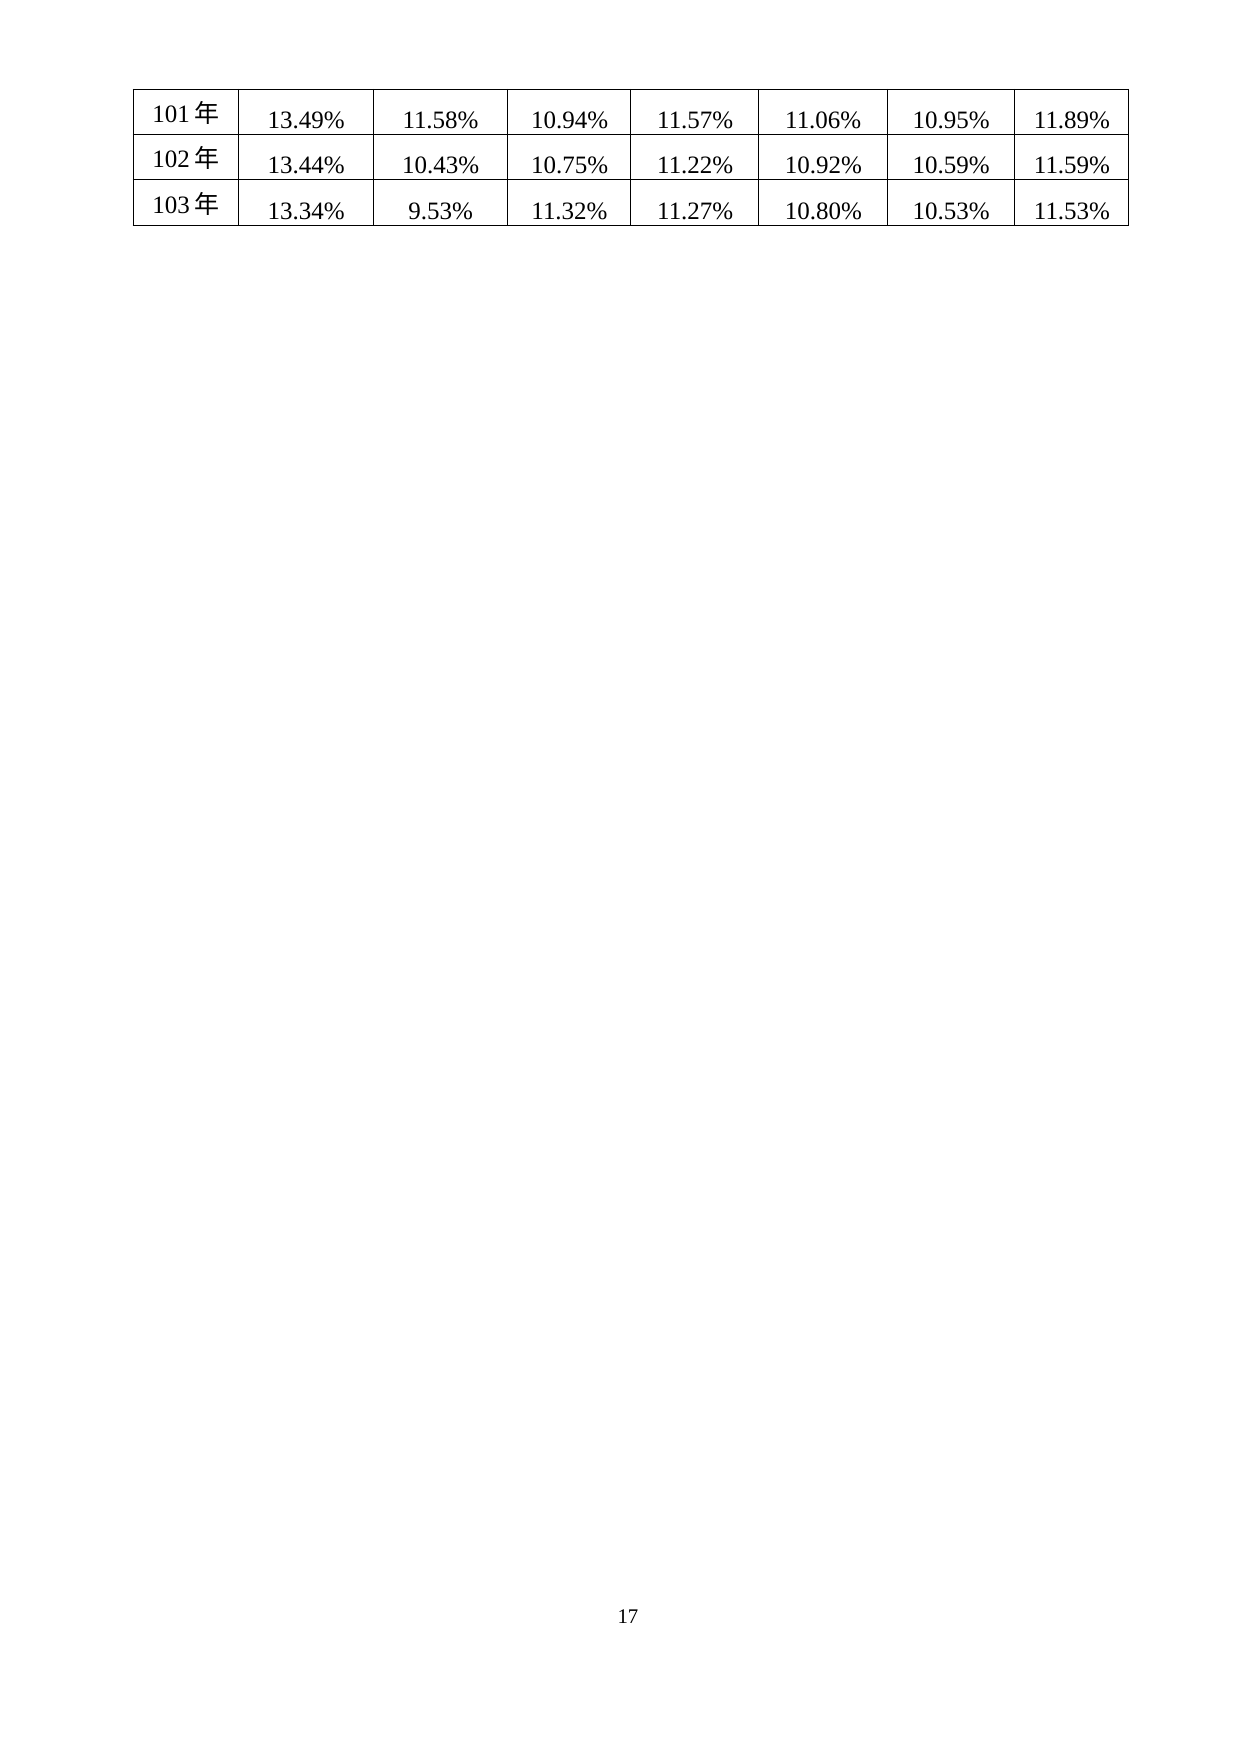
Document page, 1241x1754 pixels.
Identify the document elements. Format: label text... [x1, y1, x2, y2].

table_cell [1144, 89, 1181, 134]
table_cell 13.44% [239, 135, 373, 179]
table_cell 10.94% [508, 90, 630, 134]
table_cell [241, 226, 345, 260]
table_cell [1052, 226, 1129, 260]
table_cell 11.58% [374, 90, 507, 134]
table_cell [794, 226, 952, 260]
table_cell 101年 [134, 90, 238, 134]
table_cell [1144, 134, 1181, 179]
table_cell [1129, 89, 1144, 134]
table_cell 10.43% [374, 135, 507, 179]
table_cell 11.22% [631, 135, 758, 179]
table_cell 11.59% [1015, 135, 1128, 179]
table_cell 9.53% [374, 180, 507, 224]
table_cell 11.27% [631, 180, 758, 224]
table_cell 103年 [134, 180, 238, 224]
table_cell 102年 [134, 135, 238, 179]
table_cell 10.59% [888, 135, 1014, 179]
table_cell 11.89% [1015, 90, 1128, 134]
table_cell 10.95% [888, 90, 1014, 134]
table_cell 11.32% [508, 180, 630, 224]
table_cell [1144, 225, 1181, 260]
table_cell 10.92% [759, 135, 887, 179]
table_cell [1129, 179, 1144, 224]
table_cell [485, 226, 626, 260]
table_cell 11.57% [631, 90, 758, 134]
table_cell [345, 226, 485, 260]
table_cell 11.53% [1015, 180, 1128, 224]
table_cell [133, 226, 241, 260]
table_cell [626, 226, 793, 260]
table_cell [952, 226, 1052, 260]
table_cell 13.49% [239, 90, 373, 134]
table_cell 11.06% [759, 90, 887, 134]
table_cell [1129, 134, 1144, 179]
table_cell 13.34% [239, 180, 373, 224]
table_cell [1129, 225, 1144, 260]
table_cell 10.75% [508, 135, 630, 179]
table_cell [1144, 179, 1181, 224]
table_cell 10.80% [759, 180, 887, 224]
table_cell 10.53% [888, 180, 1014, 224]
